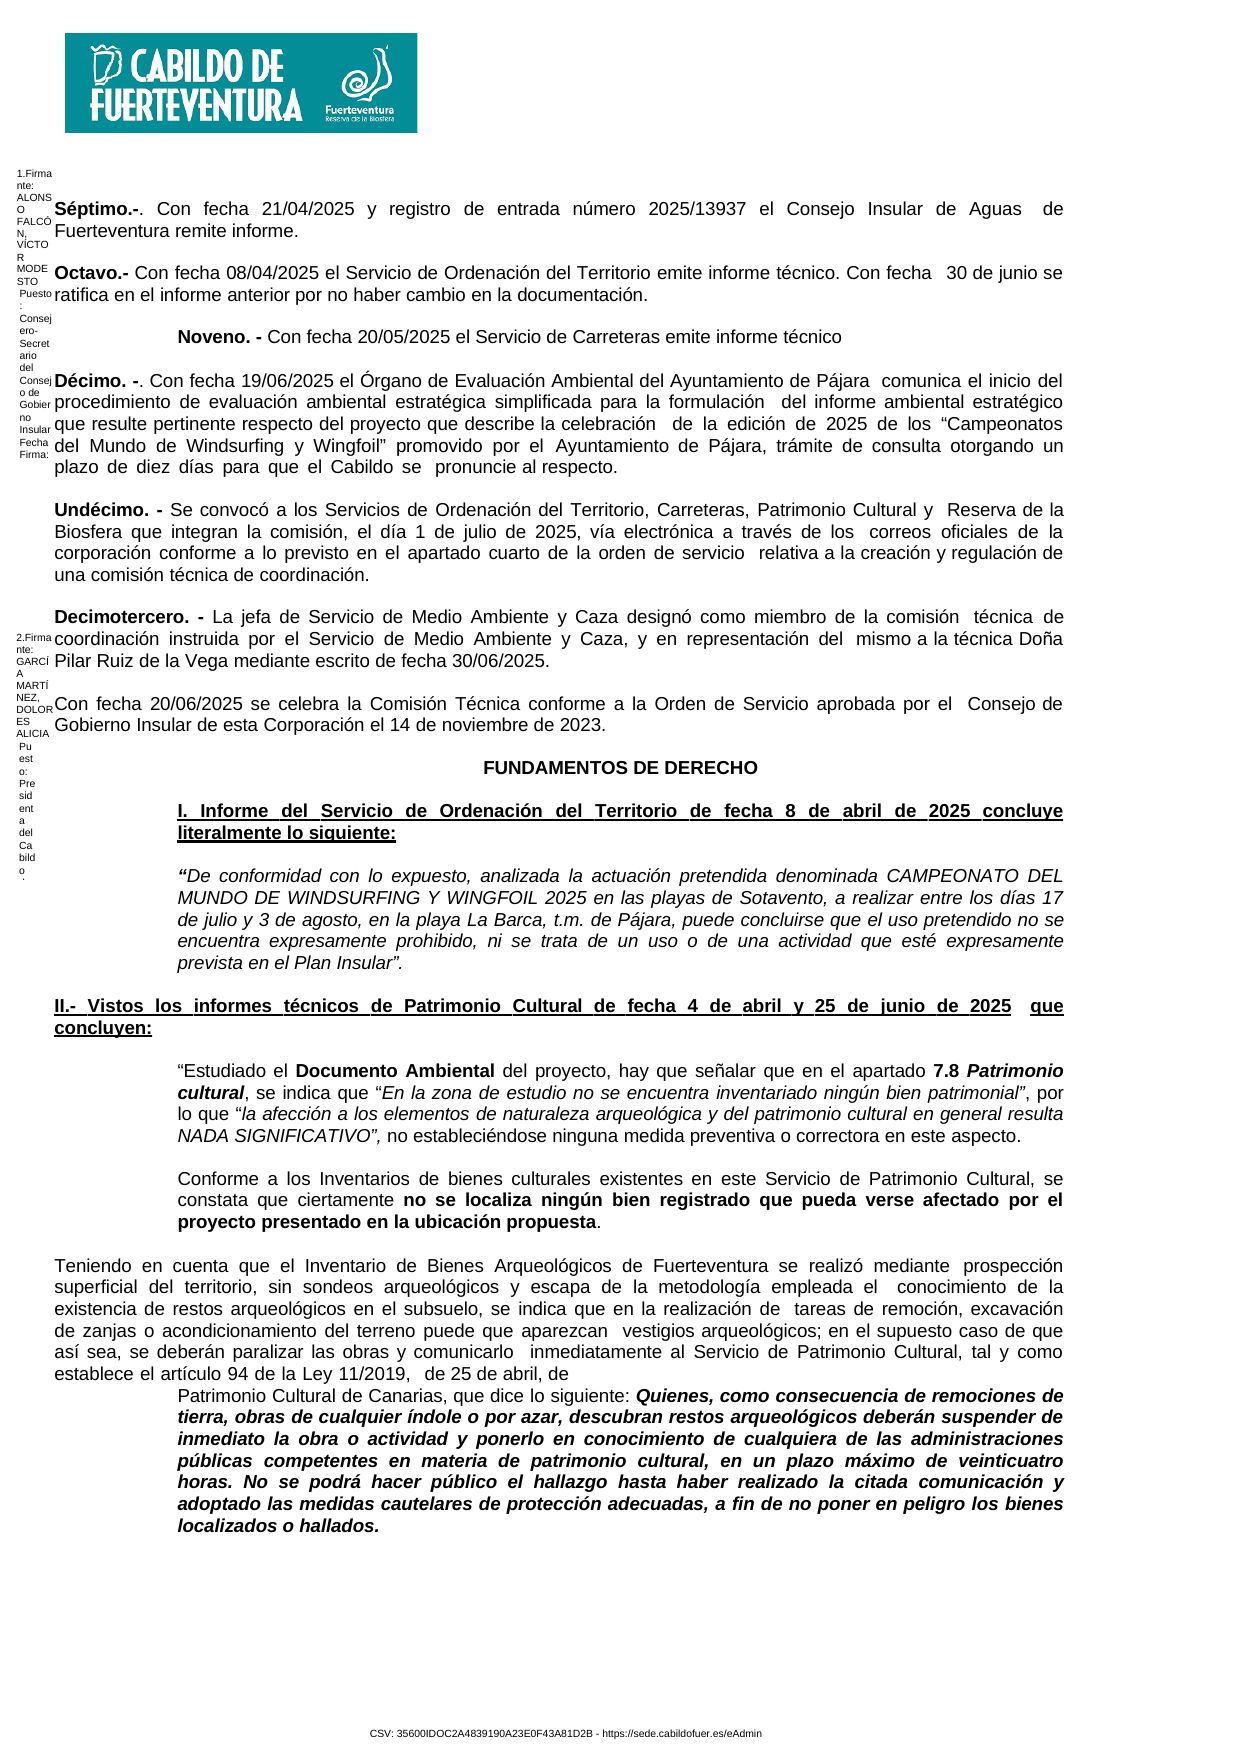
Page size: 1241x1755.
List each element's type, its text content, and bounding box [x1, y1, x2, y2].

text Noveno. - Con fecha 20/05/2025 el Servicio de Carreteras emite informe técnico [177, 326, 1241, 348]
subtitle II.- Vistos los informes técnicos de Patrimonio Cultural de fecha 4 de abril y 25 de junio de 2025 que concluyen: [54, 995, 1064, 1038]
text Undécimo. - Se convocó a los Servicios de Ordenación del Territorio, Carreteras, Patrimonio Cultural y Reserva de la Biosfera que integran la comisión, el día 1 de julio de 2025, vía electrónica a través de los correos oficiales de la corporación conforme a lo previsto en el apartado cuarto de la orden de servicio relativa a la creación y regulación de una comisión técnica de coordinación. [54, 499, 1064, 585]
text Conforme a los Inventarios de bienes culturales existentes en este Servicio de Patrimonio Cultural, se constata que ciertamente no se localiza ningún bien registrado que pueda verse afectado por el proyecto presentado en la ubicación propuesta. [177, 1168, 1064, 1232]
text Teniendo en cuenta que el Inventario de Bienes Arqueológicos de Fuerteventura se realizó mediante prospección superficial del territorio, sin sondeos arqueológicos y escapa de la metodología empleada el conocimiento de la existencia de restos arqueológicos en el subsuelo, se indica que en la realización de tareas de remoción, excavación de zanjas o acondicionamiento del terreno puede que aparezcan vestigios arqueológicos; en el supuesto caso de que así sea, se deberán paralizar las obras y comunicarlo inmediatamente al Servicio de Patrimonio Cultural, tal y como establece el artículo 94 de la Ley 11/2019, de 25 de abril, de [54, 1254, 1064, 1384]
text Puesto: Presidenta del Cabildo de Fuerteventura Fecha Firma: 04/07/2025 08:29:33 [19, 740, 36, 879]
text “Estudiado el Documento Ambiental del proyecto, hay que señalar que en el apartado 7.8 Patrimonio cultural, se indica que “En la zona de estudio no se encuentra inventariado ningún bien patrimonial”, por lo que “la afección a los elementos de naturaleza arqueológica y del patrimonio cultural en general resulta NADA SIGNIFICATIVO”, no estableciéndose ninguna medida preventiva o correctora en este aspecto. [177, 1060, 1064, 1146]
text Octavo.- Con fecha 08/04/2025 el Servicio de Ordenación del Territorio emite informe técnico. Con fecha 30 de junio se ratifica en el informe anterior por no haber cambio en la documentación. [54, 262, 1064, 306]
text Décimo. -. Con fecha 19/06/2025 el Órgano de Evaluación Ambiental del Ayuntamiento de Pájara comunica el inicio del procedimiento de evaluación ambiental estratégica simplificada para la formulación del informe ambiental estratégico que resulte pertinente respecto del proyecto que describe la celebración de la edición de 2025 de los “Campeonatos del Mundo de Windsurfing y Wingfoil” promovido por el Ayuntamiento de Pájara, trámite de consulta otorgando un plazo de diez días para que el Cabildo se pronuncie al respecto. [54, 369, 1064, 478]
text Séptimo.-. Con fecha 21/04/2025 y registro de entrada número 2025/13937 el Consejo Insular de Aguas de Fuerteventura remite informe. [54, 198, 1064, 241]
text literalmente lo siguiente: [177, 821, 1064, 843]
subtitle FUNDAMENTOS DE DERECHO [481, 757, 760, 778]
text 1.Firmante: ALONSO FALCÓN, VÍCTOR MODESTO [17, 167, 54, 287]
text Con fecha 20/06/2025 se celebra la Comisión Técnica conforme a la Orden de Servicio aprobada por el Consejo de Gobierno Insular de esta Corporación el 14 de noviembre de 2023. [54, 693, 1064, 736]
text “De conformidad con lo expuesto, analizada la actuación pretendida denominada CAMPEONATO DEL MUNDO DE WINDSURFING Y WINGFOIL 2025 en las playas de Sotavento, a realizar entre los días 17 de julio y 3 de agosto, en la playa La Barca, t.m. de Pájara, puede concluirse que el uso pretendido no se encuentra expresamente prohibido, ni se trata de un uso o de una actividad que esté expresamente prevista en el Plan Insular”. [177, 865, 1064, 973]
text 2.Firmante: GARCÍA MARTÍNEZ, DOLORES ALICIA [16, 632, 53, 740]
text Patrimonio Cultural de Canarias, que dice lo siguiente: Quienes, como consecuencia de remociones de tierra, obras de cualquier índole o por azar, descubran restos arqueológicos deberán suspender de inmediato la obra o actividad y ponerlo en conocimiento de cualquiera de las administraciones públicas competentes en materia de patrimonio cultural, en un plazo máximo de veinticuatro horas. No se podrá hacer público el hallazgo hasta haber realizado la citada comunicación y adoptado las medidas cautelares de protección adecuadas, a fin de no poner en peligro los bienes localizados o hallados. [177, 1384, 1064, 1536]
text I. Informe del Servicio de Ordenación del Territorio de fecha 8 de abril de 2025 concluye [177, 800, 1064, 819]
text Puesto: Consejero-Secretario del Consejo de Gobierno Insular Fecha Firma: 04/07/2025 08:28:37 [19, 288, 52, 463]
text Decimotercero. - La jefa de Servicio de Medio Ambiente y Caza designó como miembro de la comisión técnica de coordinación instruida por el Servicio de Medio Ambiente y Caza, y en representación del mismo a la técnica Doña Pilar Ruiz de la Vega mediante escrito de fecha 30/06/2025. [54, 606, 1064, 671]
